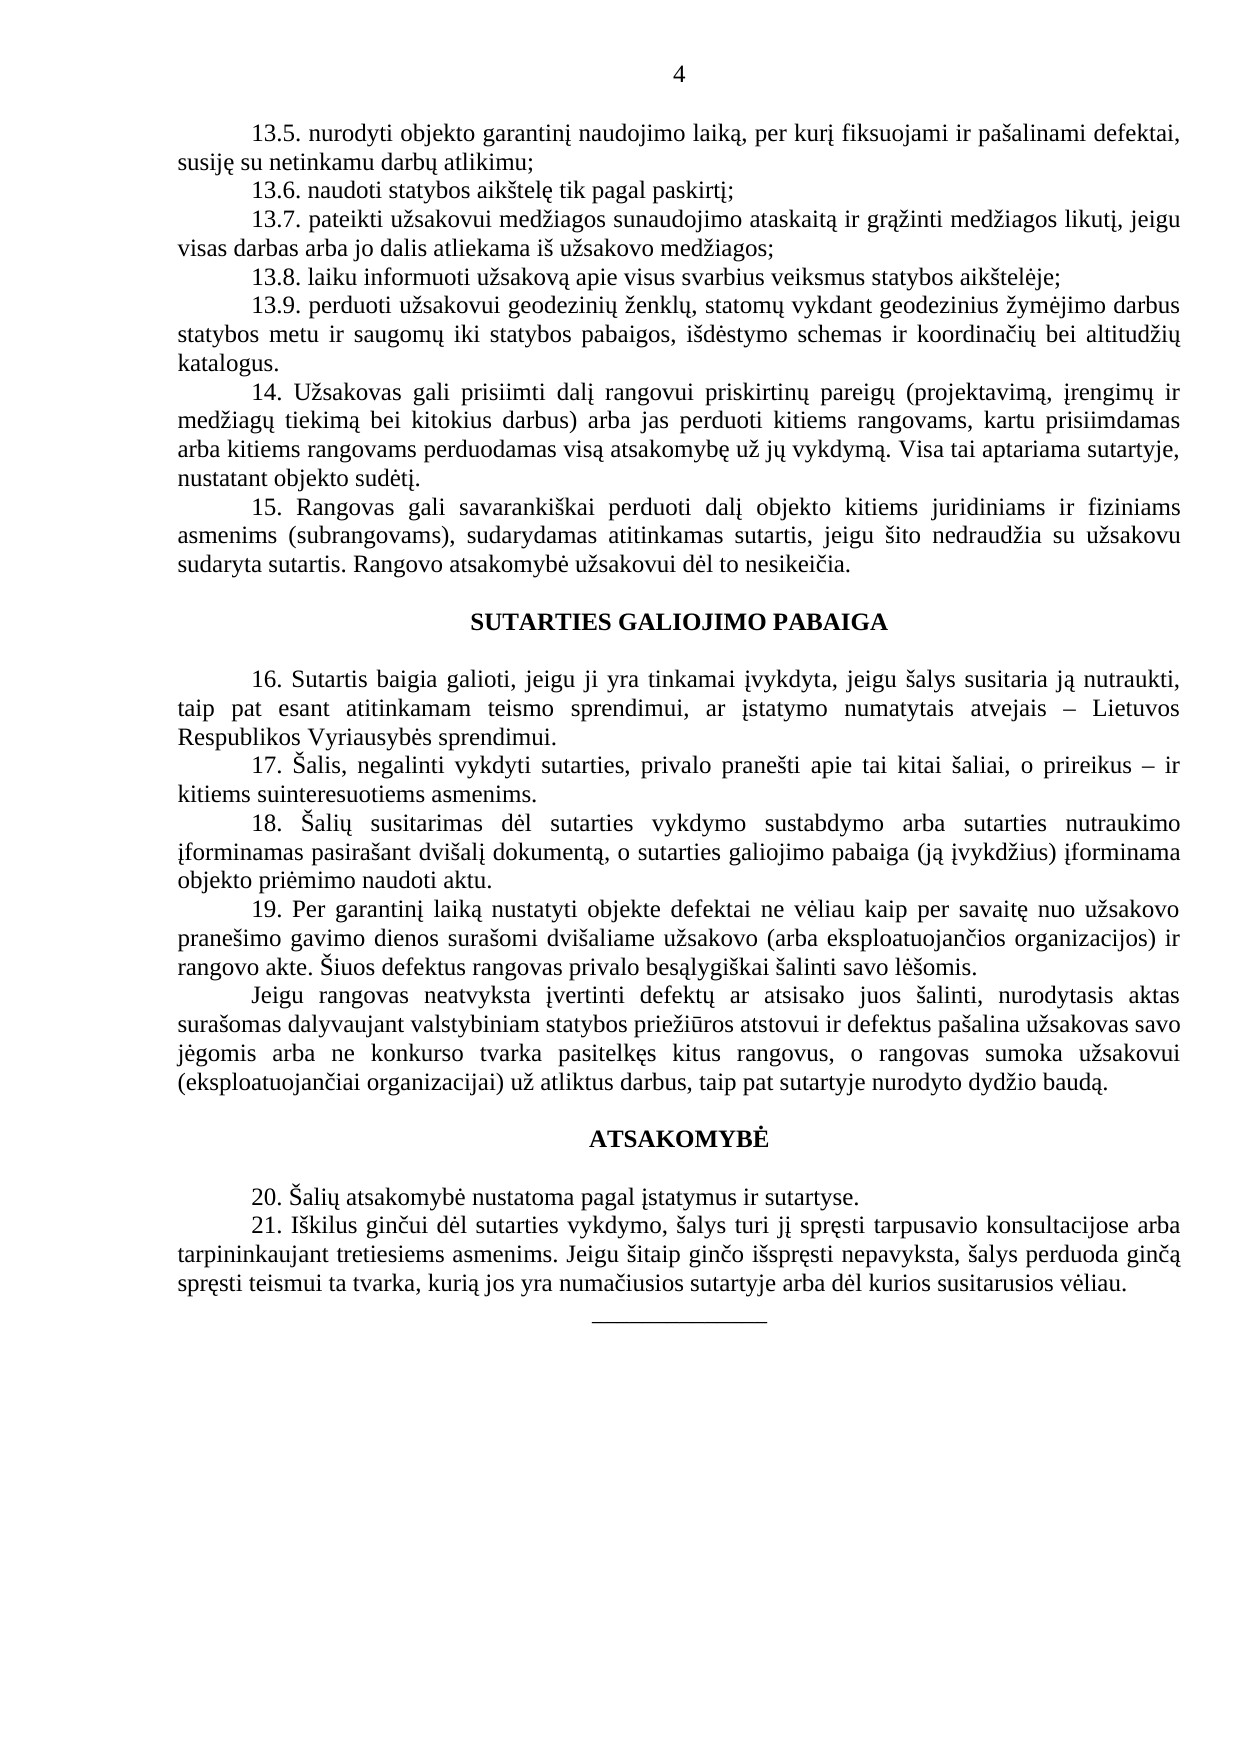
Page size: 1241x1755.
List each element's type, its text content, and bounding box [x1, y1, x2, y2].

text 13.8. laiku informuoti užsakovą apie visus svarbius veiksmus statybos aikštelėje; [177, 262, 1181, 291]
text 18. Šalių susitarimas dėl sutarties vykdymo sustabdymo arba sutarties nutraukimo įforminamas pasirašant dvišalį dokumentą, o sutarties galiojimo pabaiga (ją įvykdžius) įforminama objekto priėmimo naudoti aktu. [177, 808, 1181, 894]
text 16. Sutartis baigia galioti, jeigu ji yra tinkamai įvykdyta, jeigu šalys susitaria ją nutraukti, taip pat esant atitinkamam teismo sprendimui, ar įstatymo numatytais atvejais – Lietuvos Respublikos Vyriausybės sprendimui. [177, 664, 1181, 751]
text ______________ [177, 1297, 1181, 1326]
text ATSAKOMYBĖ [177, 1124, 1181, 1153]
text 15. Rangovas gali savarankiškai perduoti dalį objekto kitiems juridiniams ir fiziniams asmenims (subrangovams), sudarydamas atitinkamas sutartis, jeigu šito nedraudžia su užsakovu sudaryta sutartis. Rangovo atsakomybė užsakovui dėl to nesikeičia. [177, 492, 1181, 578]
text 19. Per garantinį laiką nustatyti objekte defektai ne vėliau kaip per savaitę nuo užsakovo pranešimo gavimo dienos surašomi dvišaliame užsakovo (arba eksploatuojančios organizacijos) ir rangovo akte. Šiuos defektus rangovas privalo besąlygiškai šalinti savo lėšomis. [177, 894, 1181, 981]
text 13.5. nurodyti objekto garantinį naudojimo laiką, per kurį fiksuojami ir pašalinami defektai, susiję su netinkamu darbų atlikimu; [177, 118, 1181, 176]
text 13.9. perduoti užsakovui geodezinių ženklų, statomų vykdant geodezinius žymėjimo darbus statybos metu ir saugomų iki statybos pabaigos, išdėstymo schemas ir koordinačių bei altitudžių katalogus. [177, 291, 1181, 377]
text 17. Šalis, negalinti vykdyti sutarties, privalo pranešti apie tai kitai šaliai, o prireikus – ir kitiems suinteresuotiems asmenims. [177, 751, 1181, 808]
text SUTARTIES GALIOJIMO PABAIGA [177, 607, 1181, 636]
text 21. Iškilus ginčui dėl sutarties vykdymo, šalys turi jį spręsti tarpusavio konsultacijose arba tarpininkaujant tretiesiems asmenims. Jeigu šitaip ginčo išspręsti nepavyksta, šalys perduoda ginčą spręsti teismui ta tvarka, kurią jos yra numačiusios sutartyje arba dėl kurios susitarusios vėliau. [177, 1211, 1181, 1297]
text 13.6. naudoti statybos aikštelę tik pagal paskirtį; [177, 176, 1181, 204]
text 13.7. pateikti užsakovui medžiagos sunaudojimo ataskaitą ir grąžinti medžiagos likutį, jeigu visas darbas arba jo dalis atliekama iš užsakovo medžiagos; [177, 204, 1181, 262]
text 14. Užsakovas gali prisiimti dalį rangovui priskirtinų pareigų (projektavimą, įrengimų ir medžiagų tiekimą bei kitokius darbus) arba jas perduoti kitiems rangovams, kartu prisiimdamas arba kitiems rangovams perduodamas visą atsakomybę už jų vykdymą. Visa tai aptariama sutartyje, nustatant objekto sudėtį. [177, 377, 1181, 492]
text Jeigu rangovas neatvyksta įvertinti defektų ar atsisako juos šalinti, nurodytasis aktas surašomas dalyvaujant valstybiniam statybos priežiūros atstovui ir defektus pašalina užsakovas savo jėgomis arba ne konkurso tvarka pasitelkęs kitus rangovus, o rangovas sumoka užsakovui (eksploatuojančiai organizacijai) už atliktus darbus, taip pat sutartyje nurodyto dydžio baudą. [177, 981, 1181, 1096]
text 20. Šalių atsakomybė nustatoma pagal įstatymus ir sutartyse. [177, 1182, 1181, 1211]
